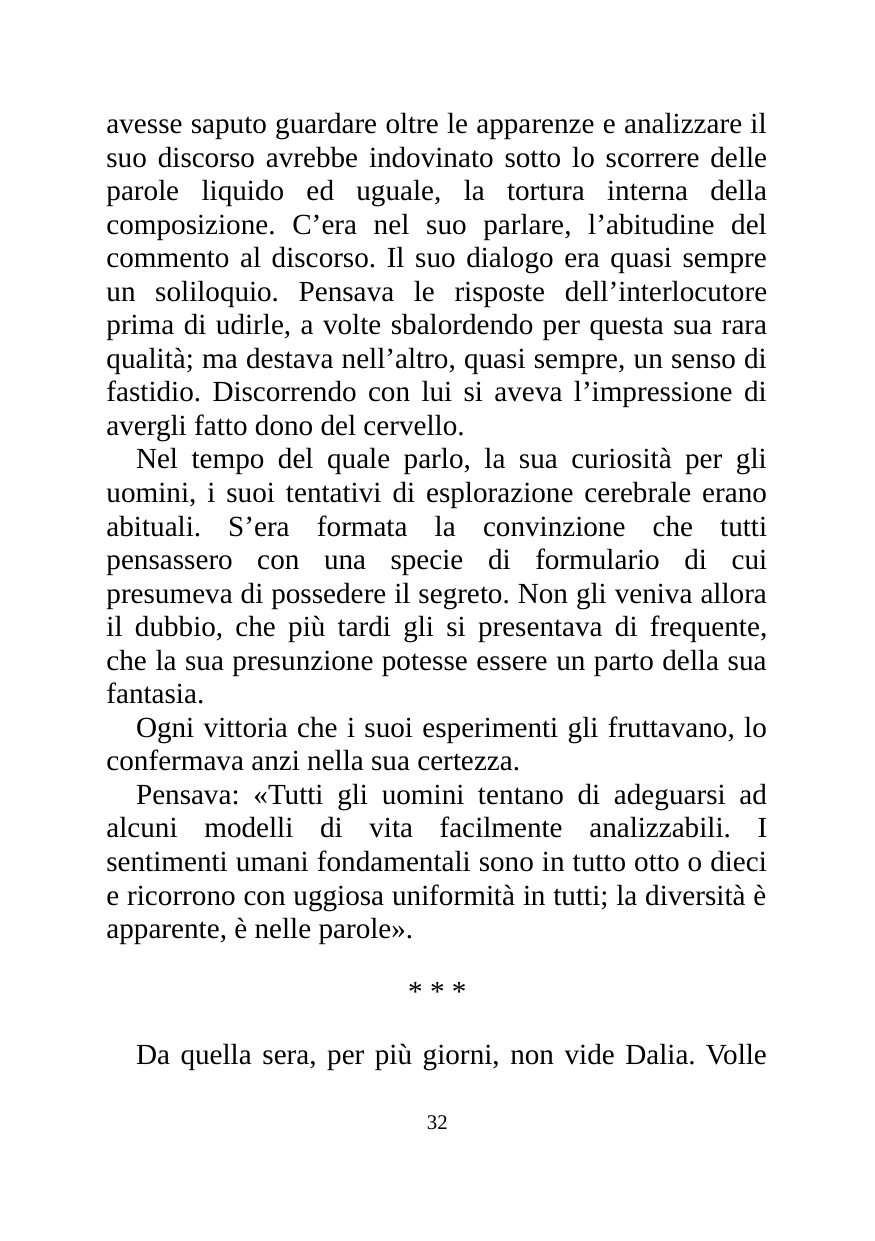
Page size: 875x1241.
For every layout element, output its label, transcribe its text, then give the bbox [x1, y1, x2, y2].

text Nel tempo del quale parlo, la sua curiosità per gli uomini, i suoi tentativi di esplorazione cerebrale erano abituali. S’era formata la convinzione che tutti pensassero con una specie di formulario di cui presumeva di possedere il segreto. Non gli veniva allora il dubbio, che più tardi gli si presentava di frequente, che la sua presunzione potesse essere un parto della sua fantasia. [106, 442, 768, 710]
text Da quella sera, per più giorni, non vide Dalia. Volle [106, 1037, 768, 1071]
text avesse saputo guardare oltre le apparenze e analizzare il suo discorso avrebbe indovinato sotto lo scorrere delle parole liquido ed uguale, la tortura interna della composizione. C’era nel suo parlare, l’abitudine del commento al discorso. Il suo dialogo era quasi sempre un soliloquio. Pensava le risposte dell’interlocutore prima di udirle, a volte sbalordendo per questa sua rara qualità; ma destava nell’altro, quasi sempre, un senso di fastidio. Discorrendo con lui si aveva l’impressione di avergli fatto dono del cervello. [106, 106, 768, 442]
text Ogni vittoria che i suoi esperimenti gli fruttavano, lo confermava anzi nella sua certezza. [106, 710, 768, 777]
text * * * [106, 974, 768, 1008]
text Pensava: «Tutti gli uomini tentano di adeguarsi ad alcuni modelli di vita facilmente analizzabili. I sentimenti umani fondamentali sono in tutto otto o dieci e ricorrono con uggiosa uniformità in tutti; la diversità è apparente, è nelle parole». [106, 777, 768, 945]
